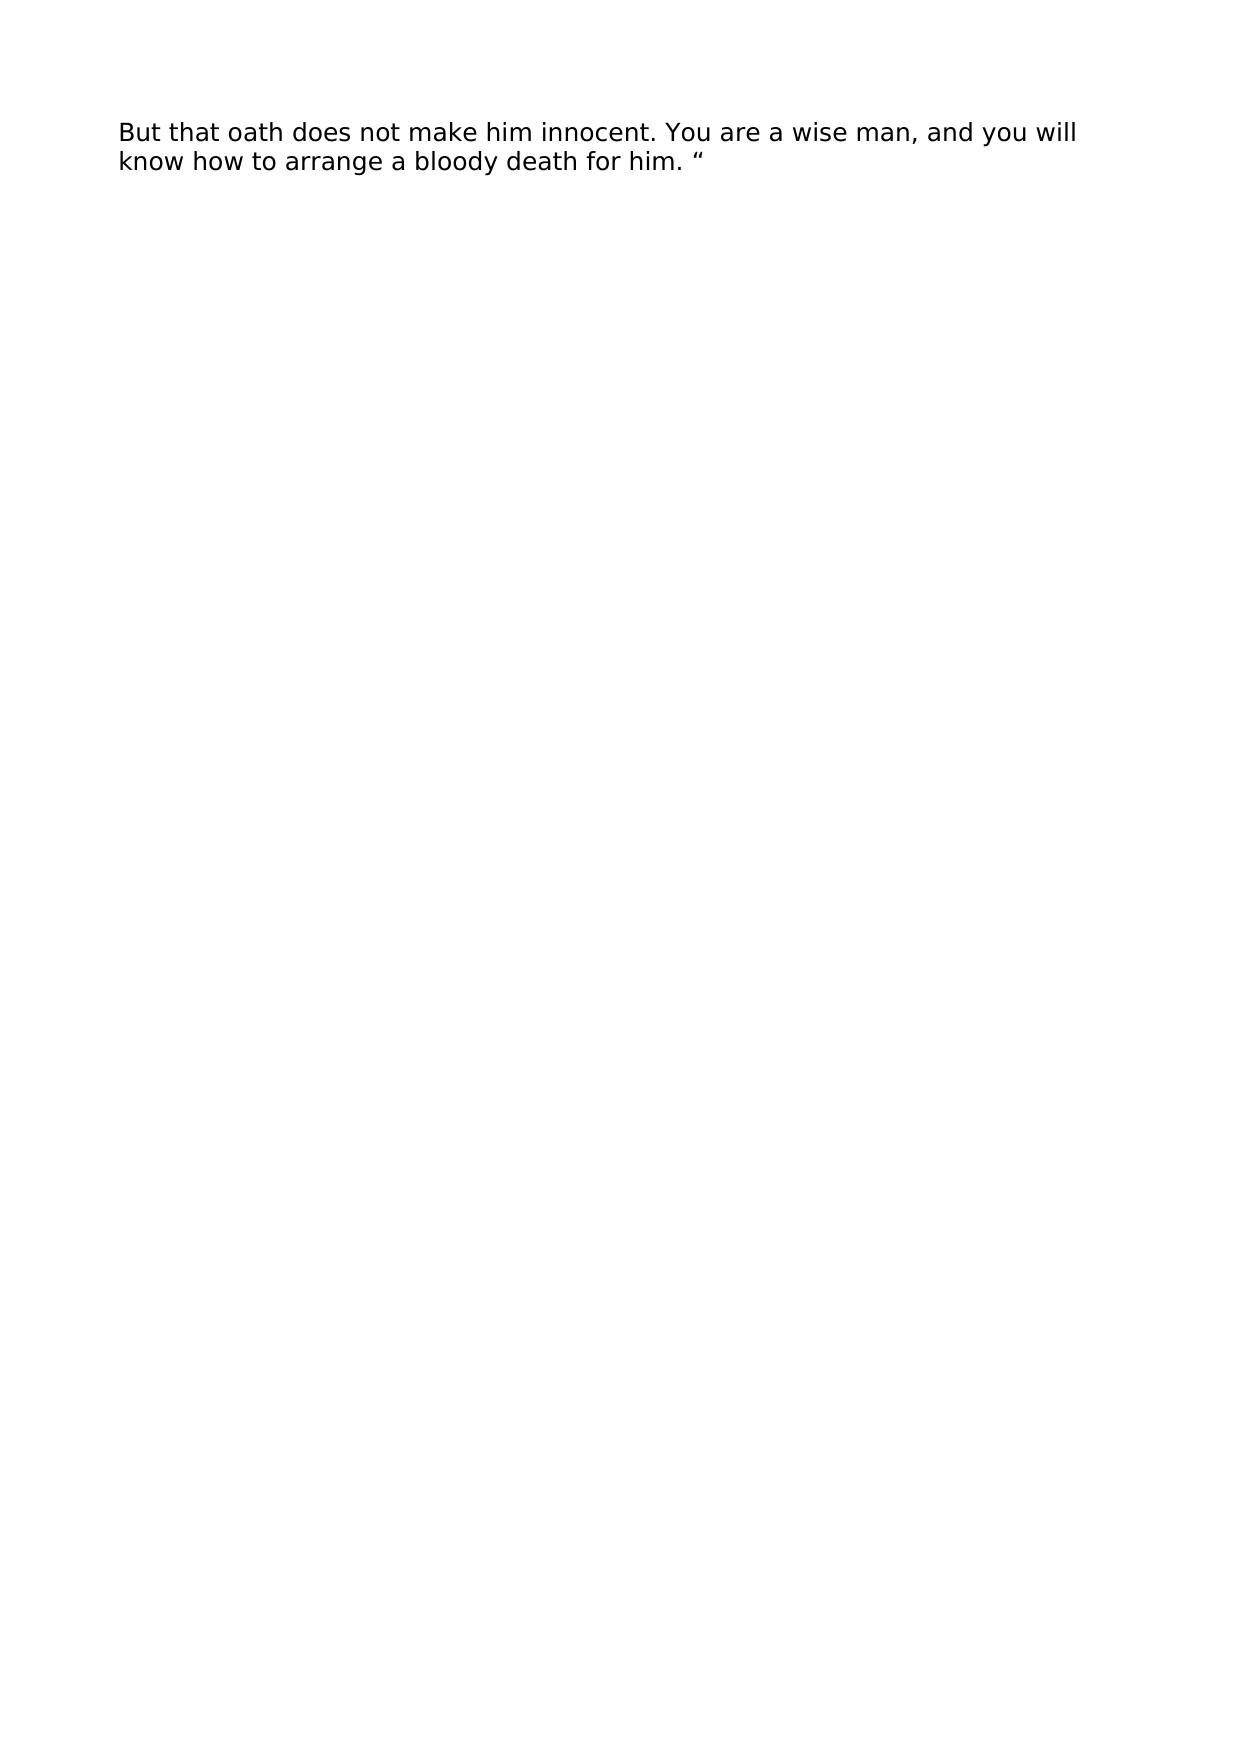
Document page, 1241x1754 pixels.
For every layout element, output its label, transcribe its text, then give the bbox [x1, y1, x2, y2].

text But that oath does not make him innocent. You are a wise man, and you will know how to arrange a bloody death for him. “ [118, 118, 1122, 176]
